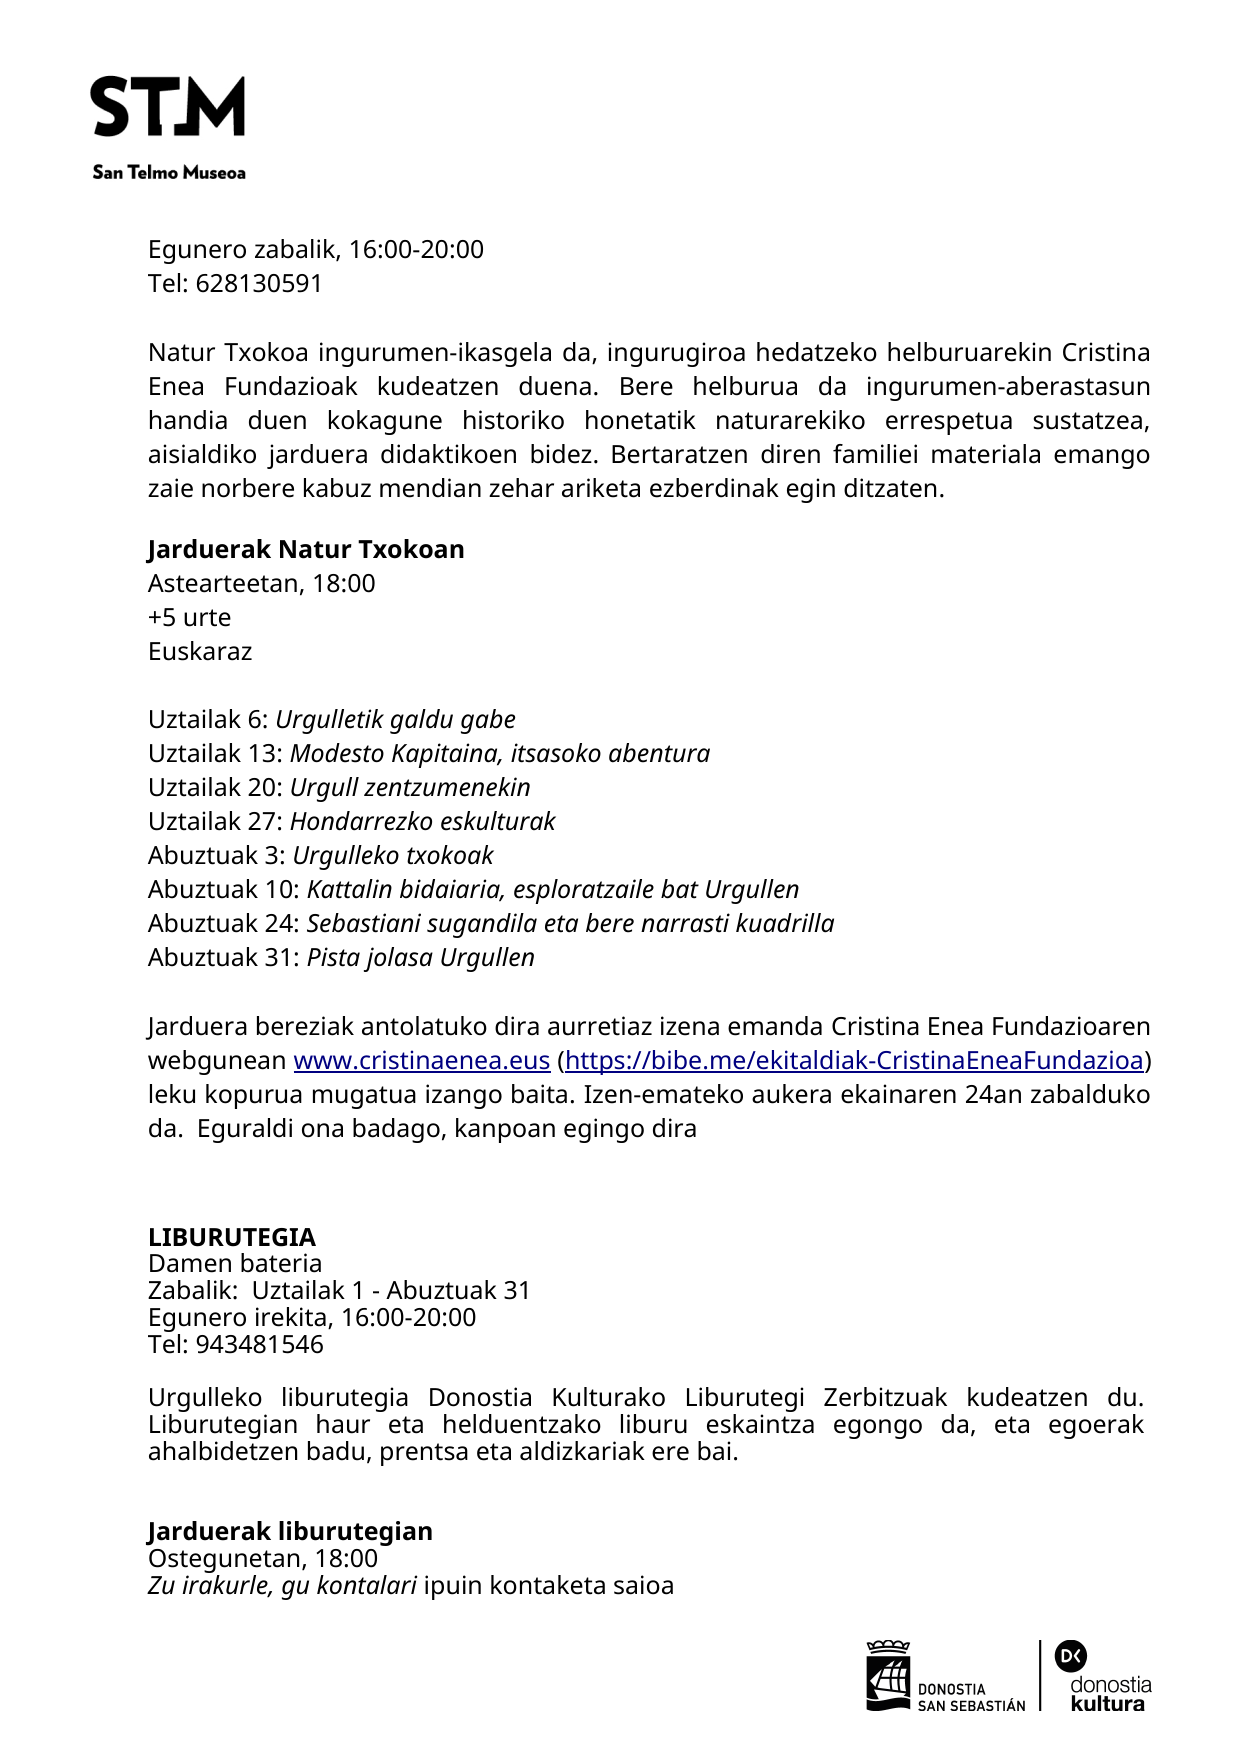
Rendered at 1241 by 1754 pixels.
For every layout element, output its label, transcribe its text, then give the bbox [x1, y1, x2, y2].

text Zabalik: Uztailak 1 - Abuztuak 31 [148, 1278, 1146, 1305]
text Egunero irekita, 16:00-20:00 Tel: 943481546 [148, 1305, 1146, 1359]
text Astearteetan, 18:00 [148, 565, 1152, 599]
text Natur Txokoa ingurumen-ikasgela da, ingurugiroa hedatzeko helburuarekin Cristina Enea Fundazioak kudeatzen duena. Bere helburua da ingurumen-aberastasun handia duen kokagune historiko honetatik naturarekiko errespetua sustatzea, aisialdiko jarduera didaktikoen bidez. Bertaratzen diren familiei materiala emango zaie norbere kabuz mendian zehar ariketa ezberdinak egin ditzaten. [148, 334, 1152, 504]
text +5 urte [148, 599, 1152, 633]
text Abuztuak 3: Urgulleko txokoak [148, 838, 1152, 872]
text Ostegunetan, 18:00 [148, 1546, 1146, 1573]
picture [866, 1640, 1152, 1711]
text Uztailak 27: Hondarrezko eskulturak [148, 804, 1152, 838]
text Egunero zabalik, 16:00-20:00 Tel: 628130591 [148, 232, 1152, 300]
text Uztailak 6: Urgulletik galdu gabe [148, 702, 1152, 736]
picture [89, 73, 249, 182]
text Euskaraz [148, 633, 1152, 668]
text Uztailak 13: Modesto Kapitaina, itsasoko abentura [148, 736, 1152, 770]
text Zu irakurle, gu kontalari ipuin kontaketa saioa [148, 1573, 1146, 1599]
text Abuztuak 31: Pista jolasa Urgullen [148, 940, 1152, 974]
text Jarduerak liburutegian [148, 1519, 1146, 1546]
text LIBURUTEGIA [148, 1225, 1146, 1252]
text Jarduera bereziak antolatuko dira aurretiaz izena emanda Cristina Enea Fundazioaren webgunean www.cristinaenea.eus (https://bibe.me/ekitaldiak-CristinaEneaFundazioa) leku kopurua mugatua izango baita. Izen-emateko aukera ekainaren 24an zabalduko da. Eguraldi ona badago, kanpoan egingo dira [148, 1008, 1152, 1144]
text Damen bateria [148, 1252, 1146, 1278]
text Abuztuak 10: Kattalin bidaiaria, esploratzaile bat Urgullen [148, 872, 1152, 906]
text Abuztuak 24: Sebastiani sugandila eta bere narrasti kuadrilla [148, 906, 1152, 940]
text Urgulleko liburutegia Donostia Kulturako Liburutegi Zerbitzuak kudeatzen du. Liburutegian haur eta helduentzako liburu eskaintza egongo da, eta egoerak ahalbidetzen badu, prentsa eta aldizkariak ere bai. [148, 1385, 1146, 1466]
text Jarduerak Natur Txokoan [148, 531, 1152, 565]
text Uztailak 20: Urgull zentzumenekin [148, 770, 1152, 804]
